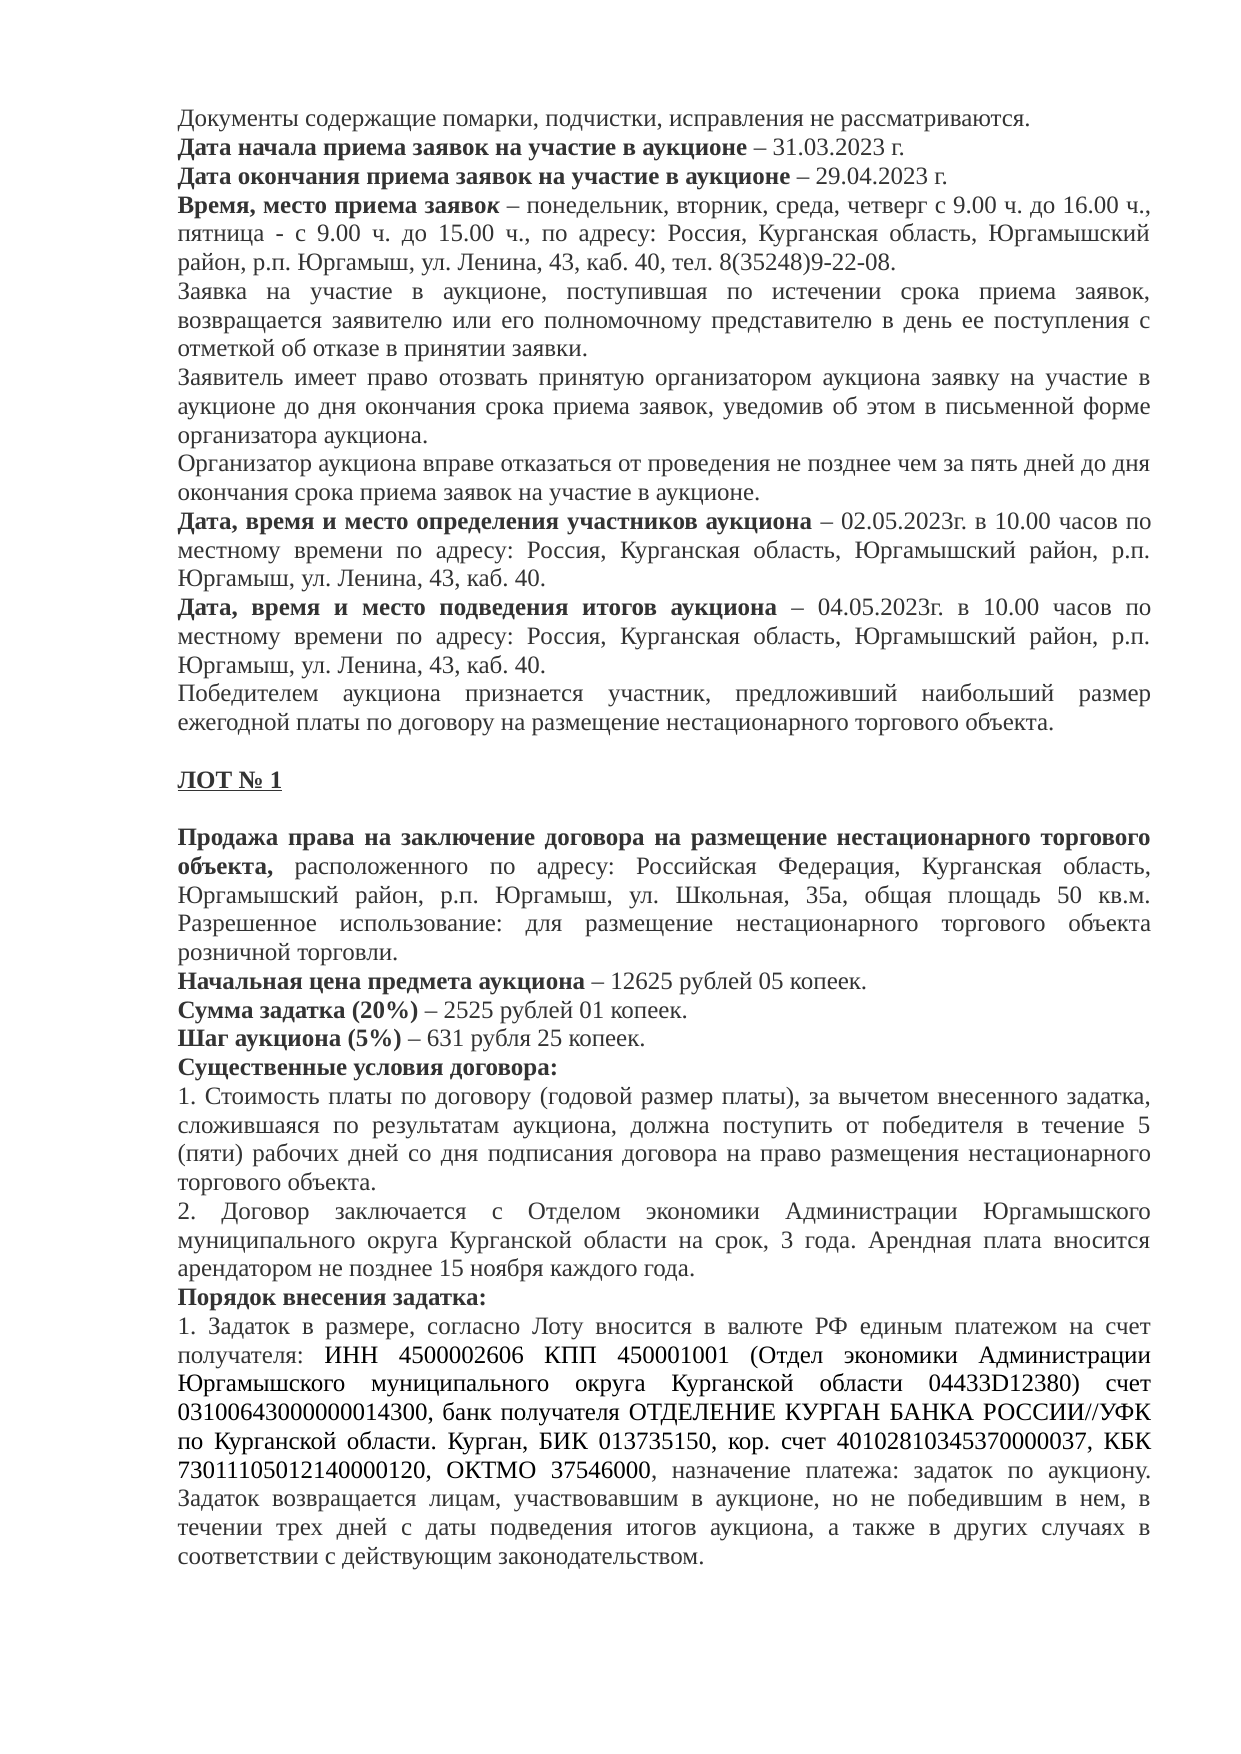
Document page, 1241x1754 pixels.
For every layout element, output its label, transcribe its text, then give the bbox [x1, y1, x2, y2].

text Дата начала приема заявок на участие в аукционе – 31.03.2023 г. [177, 132, 1152, 161]
text Дата, время и место определения участников аукциона – 02.05.2023г. в 10.00 часов по местному времени по адресу: Россия, Курганская область, Юргамышский район, р.п. Юргамыш, ул. Ленина, 43, каб. 40. [177, 506, 1152, 592]
text Документы содержащие помарки, подчистки, исправления не рассматриваются. [177, 103, 1152, 132]
text ЛОТ № 1 [177, 765, 1152, 793]
text Организатор аукциона вправе отказаться от проведения не позднее чем за пять дней до дня окончания срока приема заявок на участие в аукционе. [177, 448, 1152, 506]
text 1. Стоимость платы по договору (годовой размер платы), за вычетом внесенного задатка, сложившаяся по результатам аукциона, должна поступить от победителя в течение 5 (пяти) рабочих дней со дня подписания договора на право размещения нестационарного торгового объекта. [177, 1081, 1152, 1196]
text 1. Задаток в размере, согласно Лоту вносится в валюте РФ единым платежом на счет получателя: ИНН 4500002606 КПП 450001001 (Отдел экономики Администрации Юргамышского муниципального округа Курганской области 04433D12380) счет 03100643000000014300, банк получателя ОТДЕЛЕНИЕ КУРГАН БАНКА РОССИИ//УФК по Курганской области. Курган, БИК 013735150, кор. счет 40102810345370000037, КБК 73011105012140000120, ОКТМО 37546000, назначение платежа: задаток по аукциону. Задаток возвращается лицам, участвовавшим в аукционе, но не победившим в нем, в течении трех дней с даты подведения итогов аукциона, а также в других случаях в соответствии с действующим законодательством. [177, 1311, 1152, 1570]
text Заявка на участие в аукционе, поступившая по истечении срока приема заявок, возвращается заявителю или его полномочному представителю в день ее поступления с отметкой об отказе в принятии заявки. [177, 276, 1152, 362]
text Шаг аукциона (5%) – 631 рубля 25 копеек. [177, 1023, 1152, 1052]
text Продажа права на заключение договора на размещение нестационарного торгового объекта, расположенного по адресу: Российская Федерация, Курганская область, Юргамышский район, р.п. Юргамыш, ул. Школьная, 35а, общая площадь 50 кв.м. Разрешенное использование: для размещение нестационарного торгового объекта розничной торговли. [177, 822, 1152, 966]
text 2. Договор заключается с Отделом экономики Администрации Юргамышского муниципального округа Курганской области на срок, 3 года. Арендная плата вносится арендатором не позднее 15 ноября каждого года. [177, 1196, 1152, 1282]
text Порядок внесения задатка: [177, 1282, 1152, 1311]
text Время, место приема заявок – понедельник, вторник, среда, четверг с 9.00 ч. до 16.00 ч., пятница - с 9.00 ч. до 15.00 ч., по адресу: Россия, Курганская область, Юргамышский район, р.п. Юргамыш, ул. Ленина, 43, каб. 40, тел. 8(35248)9-22-08. [177, 190, 1152, 276]
text Существенные условия договора: [177, 1052, 1152, 1081]
text Сумма задатка (20%) – 2525 рублей 01 копеек. [177, 995, 1152, 1023]
text Начальная цена предмета аукциона – 12625 рублей 05 копеек. [177, 966, 1152, 995]
text Заявитель имеет право отозвать принятую организатором аукциона заявку на участие в аукционе до дня окончания срока приема заявок, уведомив об этом в письменной форме организатора аукциона. [177, 362, 1152, 448]
text Победителем аукциона признается участник, предложивший наибольший размер ежегодной платы по договору на размещение нестационарного торгового объекта. [177, 678, 1152, 736]
text Дата окончания приема заявок на участие в аукционе – 29.04.2023 г. [177, 161, 1152, 190]
text Дата, время и место подведения итогов аукциона – 04.05.2023г. в 10.00 часов по местному времени по адресу: Россия, Курганская область, Юргамышский район, р.п. Юргамыш, ул. Ленина, 43, каб. 40. [177, 592, 1152, 678]
